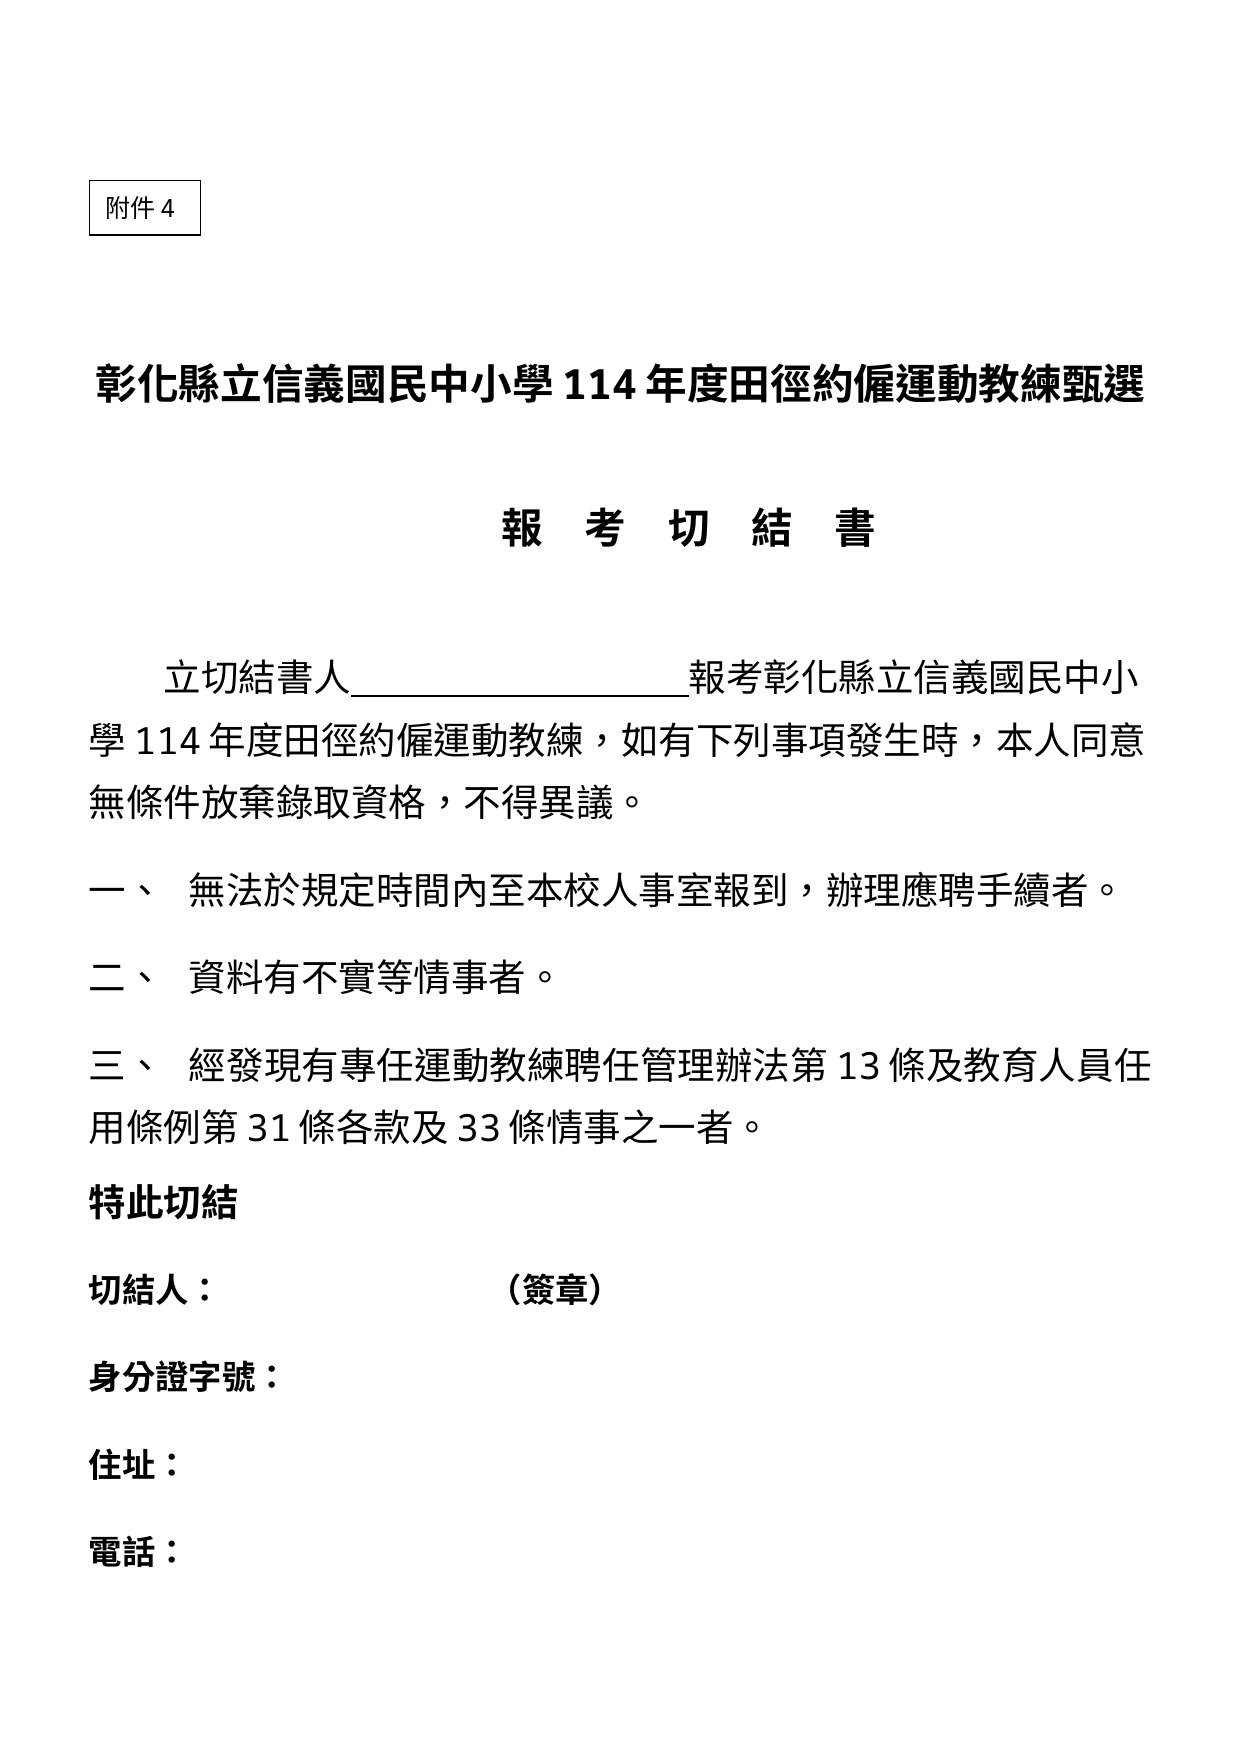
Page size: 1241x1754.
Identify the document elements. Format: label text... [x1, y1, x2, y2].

text 特此切結 [89, 1159, 1152, 1221]
text 一、 無法於規定時間內至本校人事室報到，辦理應聘手續者。 [89, 846, 1152, 909]
text 附件4 [105, 189, 184, 225]
text 切結人： （簽章） [89, 1246, 1152, 1309]
text 彰化縣立信義國民中小學114年度田徑約僱運動教練甄選 [89, 340, 1152, 402]
text 身分證字號： [89, 1334, 1152, 1396]
text 報 考 切 結 書 [89, 484, 1152, 546]
text 二、 資料有不實等情事者。 [89, 934, 1152, 996]
text 立切結書人 報考彰化縣立信義國民中小學114年度田徑約僱運動教練，如有下列事項發生時，本人同意無條件放棄錄取資格，不得異議。 [89, 634, 1152, 821]
text 住址： [89, 1421, 1152, 1484]
text 電話： [89, 1509, 1152, 1571]
text 三、 經發現有專任運動教練聘任管理辦法第13條及教育人員任用條例第31條各款及33條情事之一者。 [89, 1021, 1152, 1146]
